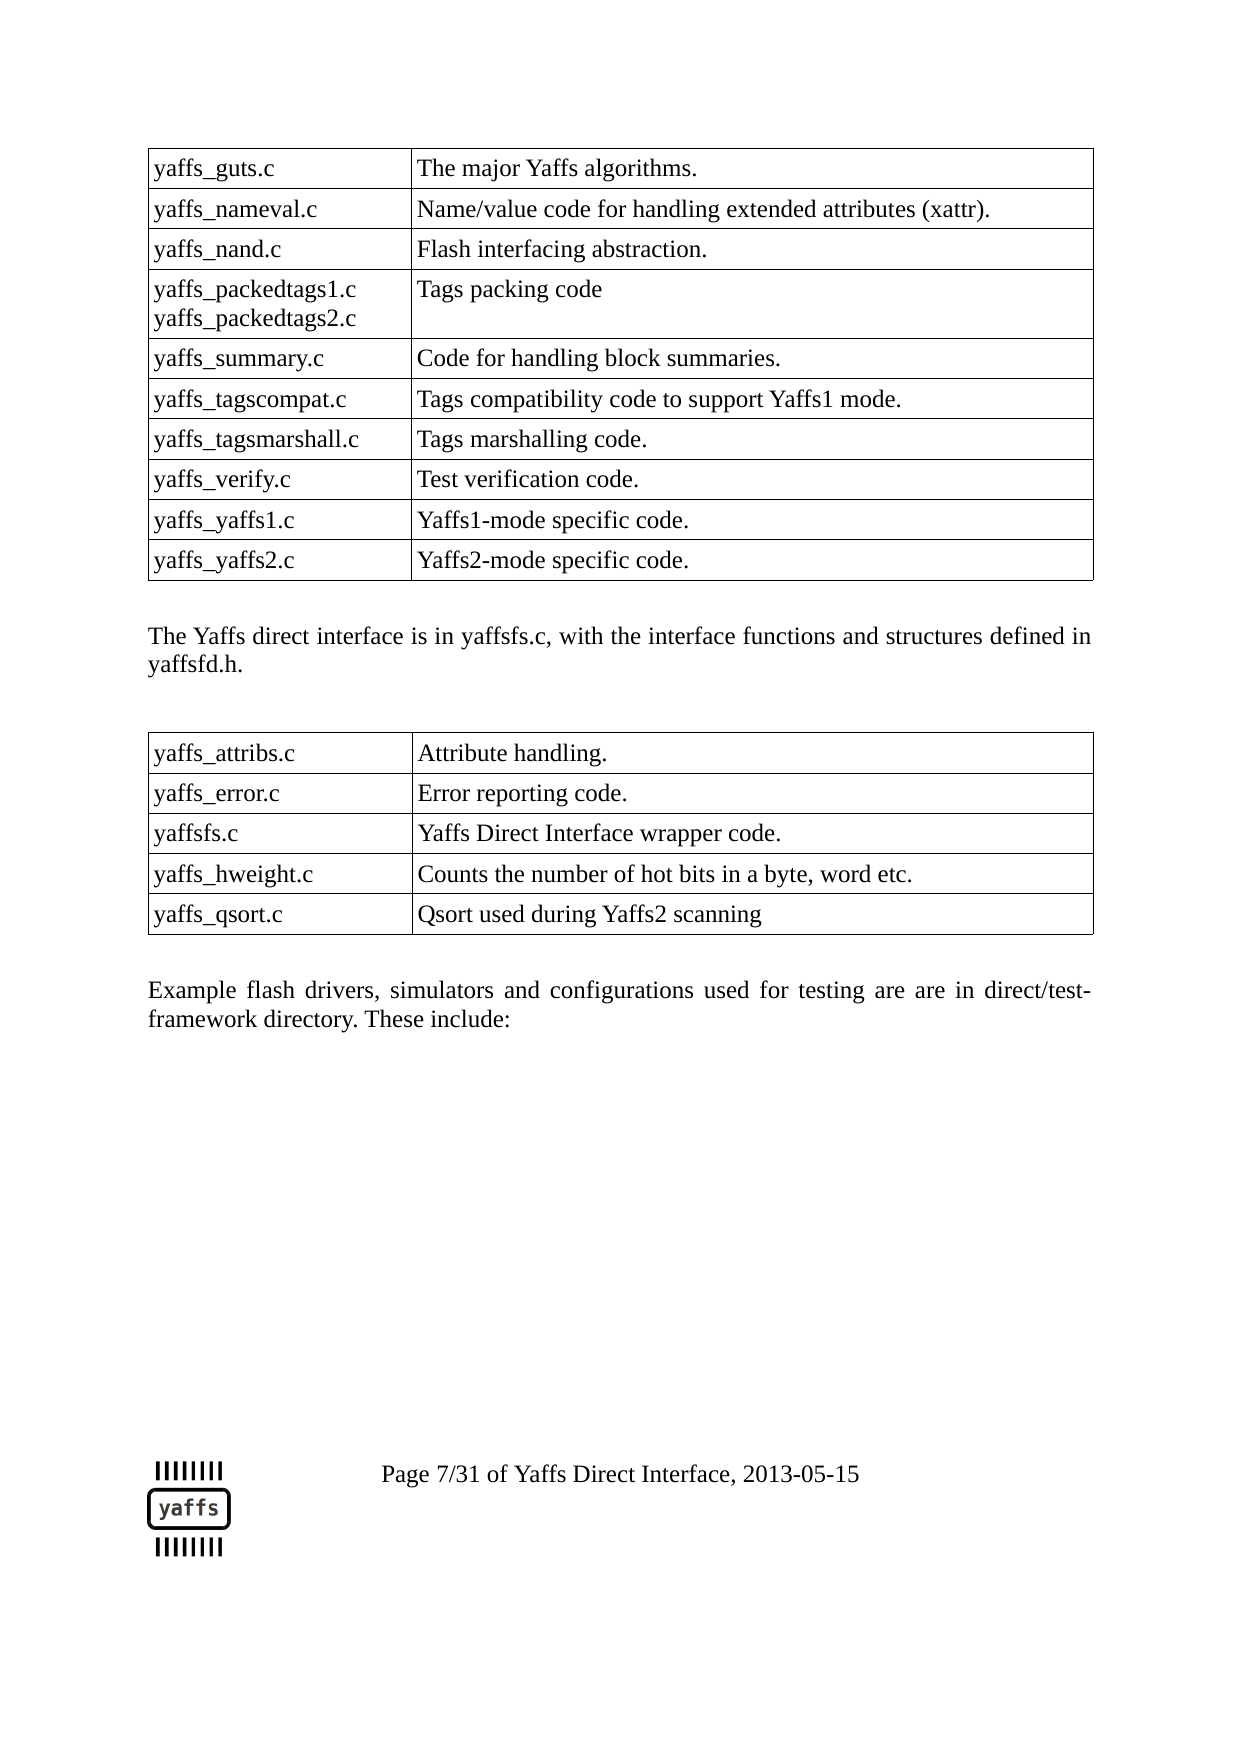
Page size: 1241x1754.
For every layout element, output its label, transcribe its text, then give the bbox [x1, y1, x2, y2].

table_cell Error reporting code. [413, 774, 1093, 813]
table_cell yaffs_nand.c [149, 229, 411, 268]
table_cell yaffsfs.c [149, 814, 412, 853]
table_cell Tags compatibility code to support Yaffs1 mode. [412, 379, 1093, 418]
table_cell yaffs_tagsmarshall.c [149, 419, 411, 458]
table_cell The major Yaffs algorithms. [412, 149, 1093, 188]
picture [147, 1459, 234, 1559]
table_cell Code for handling block summaries. [412, 339, 1093, 378]
table_cell Qsort used during Yaffs2 scanning [413, 894, 1093, 934]
table_cell yaffs_verify.c [149, 460, 411, 499]
table_cell Yaffs2-mode specific code. [412, 540, 1093, 579]
table_cell Counts the number of hot bits in a byte, word etc. [413, 854, 1093, 893]
table_cell yaffs_hweight.c [149, 854, 412, 893]
table_header yaffs_attribs.c [149, 733, 412, 772]
table_cell yaffs_nameval.c [149, 189, 411, 228]
table_cell yaffs_packedtags1.c yaffs_packedtags2.c [149, 270, 411, 338]
table_cell Name/value code for handling extended attributes (xattr). [412, 189, 1093, 228]
table_cell yaffs_summary.c [149, 339, 411, 378]
table_cell Test verification code. [412, 460, 1093, 499]
text Example flash drivers, simulators and configurations used for testing are are in direct/test-framework directory. These include: [148, 975, 1093, 1032]
table_cell yaffs_yaffs1.c [149, 500, 411, 539]
table_cell Tags packing code [412, 270, 1093, 338]
table_cell Yaffs1-mode specific code. [412, 500, 1093, 539]
table_cell Flash interfacing abstraction. [412, 229, 1093, 268]
table_cell yaffs_guts.c [149, 149, 411, 188]
table_cell Yaffs Direct Interface wrapper code. [413, 814, 1093, 853]
table_header Attribute handling. [413, 733, 1093, 772]
table_cell yaffs_yaffs2.c [149, 540, 411, 579]
table_cell yaffs_error.c [149, 774, 412, 813]
table_cell Tags marshalling code. [412, 419, 1093, 458]
table_cell yaffs_tagscompat.c [149, 379, 411, 418]
table_cell yaffs_qsort.c [149, 894, 412, 934]
text The Yaffs direct interface is in yaffsfs.c, with the interface functions and structures defined in yaffsfd.h. [148, 621, 1093, 678]
